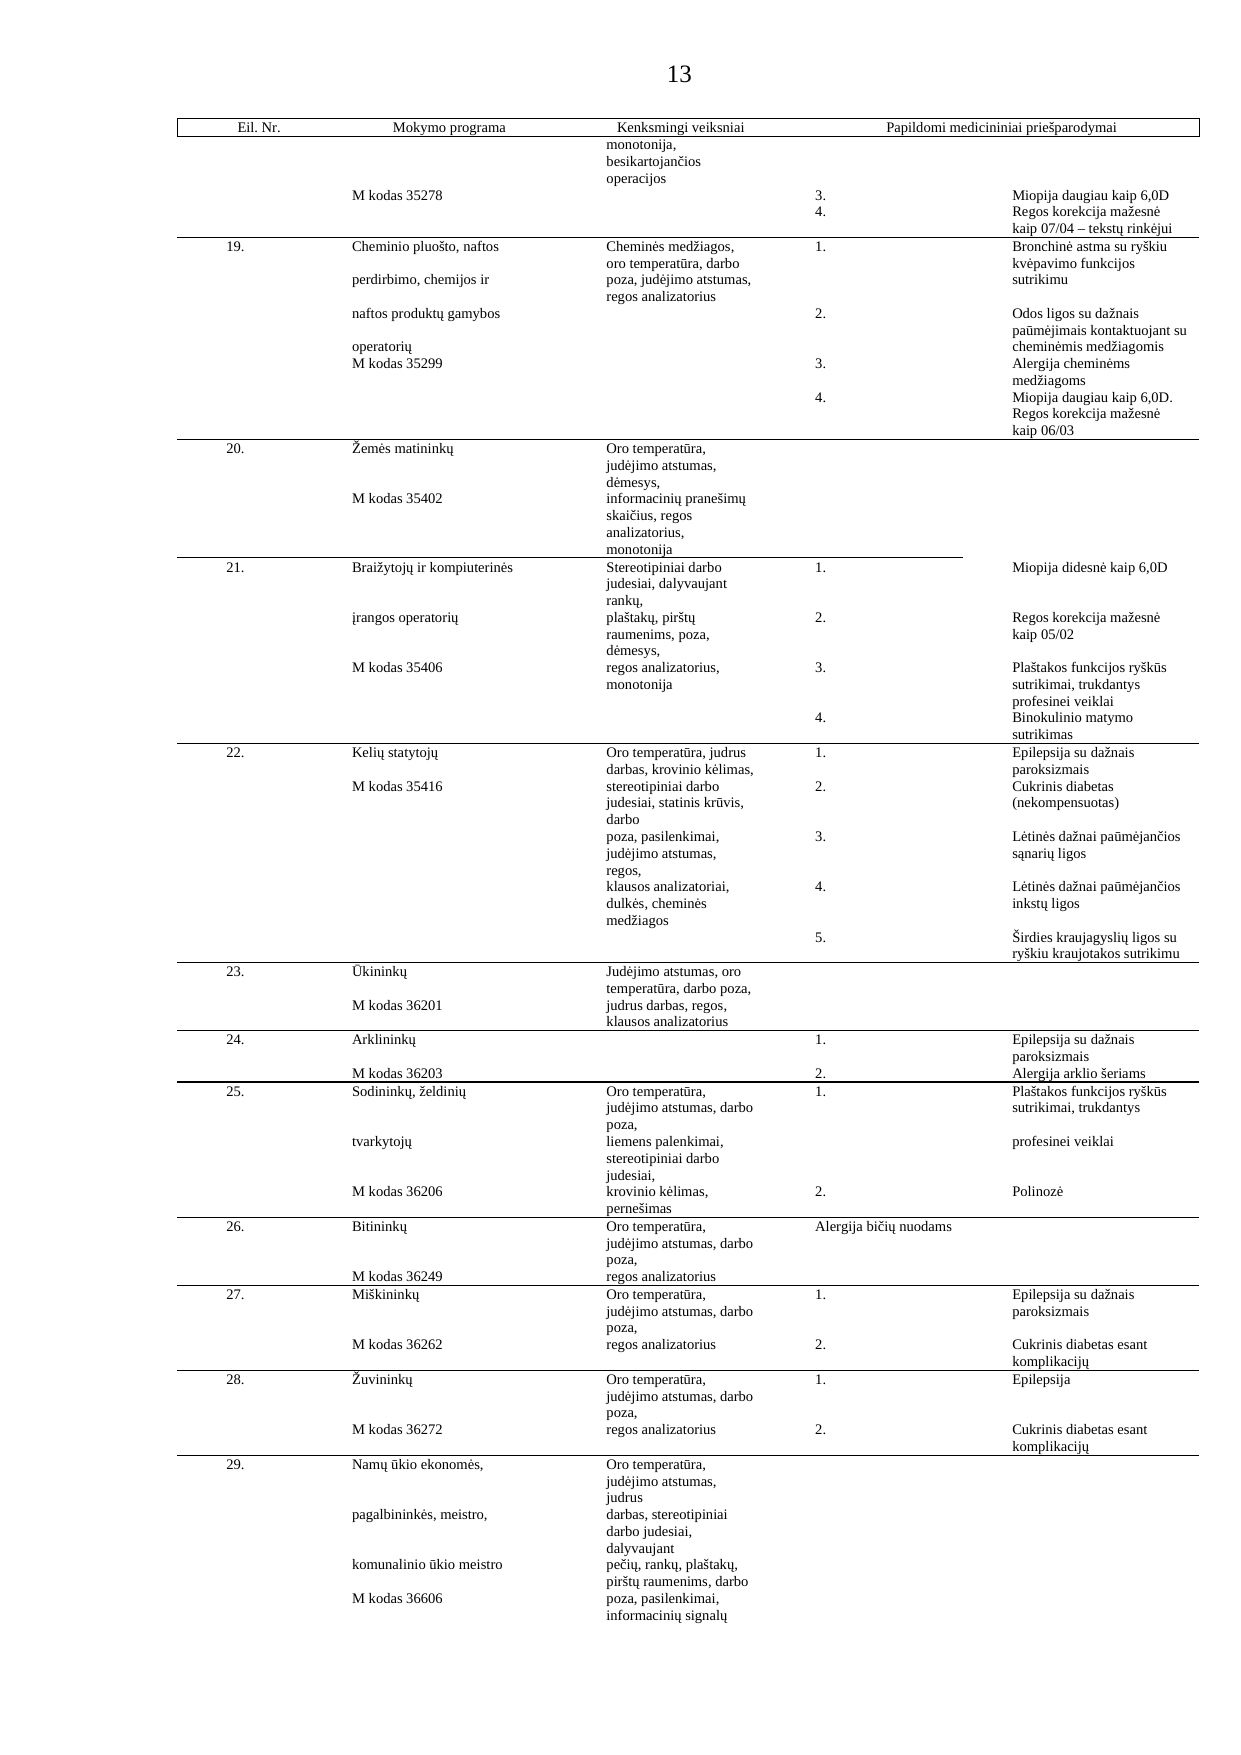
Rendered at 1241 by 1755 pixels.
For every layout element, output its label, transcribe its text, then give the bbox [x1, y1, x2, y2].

table_cell [177, 490, 303, 541]
table_cell Oro temperatūra, judėjimo atstumas, darbo poza, [558, 1286, 766, 1336]
table_cell regos analizatorius, monotonija [558, 659, 766, 692]
table_cell [177, 137, 303, 186]
table_cell [963, 541, 1199, 557]
table_cell Žuvininkų [303, 1371, 557, 1421]
table_cell Plaštakos funkcijos ryškūs sutrikimai, trukdantys [963, 1083, 1199, 1133]
table_cell operatorių [303, 338, 557, 355]
table_cell Alergija cheminėms medžiagoms [963, 355, 1199, 388]
table_cell [766, 963, 963, 996]
table_cell [766, 541, 963, 557]
table_header Mokymo programa [303, 119, 557, 136]
table_cell M kodas 36272 [303, 1421, 557, 1454]
table_cell [558, 1065, 766, 1081]
table_cell [963, 1506, 1199, 1556]
table_cell [303, 828, 557, 878]
table_cell 2. [766, 305, 963, 338]
table_cell krovinio kėlimas, pernešimas [558, 1183, 766, 1217]
table_cell [963, 1456, 1199, 1506]
table_cell [766, 1506, 963, 1556]
table_cell Cukrinis diabetas esant komplikacijų [963, 1421, 1199, 1454]
table_cell [766, 271, 963, 305]
table_cell [177, 305, 303, 338]
table_cell 26. [177, 1218, 303, 1268]
table_cell plaštakų, pirštų raumenims, poza, dėmesys, [558, 609, 766, 659]
table_cell [177, 609, 303, 659]
table_cell [177, 541, 303, 557]
table_cell monotonija, besikartojančios operacijos [558, 137, 766, 186]
table_cell darbas, stereotipiniai darbo judesiai, dalyvaujant [558, 1506, 766, 1556]
table_cell 3. [766, 659, 963, 692]
table_cell [766, 1133, 963, 1183]
table_cell [177, 1268, 303, 1285]
table_cell 2. [766, 1065, 963, 1081]
table_cell 27. [177, 1286, 303, 1336]
table_cell 1. [766, 1286, 963, 1336]
table_cell Kelių statytojų [303, 744, 557, 777]
table_cell Epilepsija su dažnais paroksizmais [963, 1031, 1199, 1064]
table_cell Arklininkų [303, 1031, 557, 1064]
table_cell 1. [766, 558, 963, 609]
table_cell Cukrinis diabetas (nekompensuotas) [963, 778, 1199, 828]
table_cell Cukrinis diabetas esant komplikacijų [963, 1336, 1199, 1369]
table_cell [558, 422, 766, 439]
table_cell [303, 693, 557, 709]
table_cell 1. [766, 1083, 963, 1133]
table_cell [963, 1590, 1199, 1623]
table_cell Epilepsija [963, 1371, 1199, 1421]
table_cell M kodas 35299 [303, 355, 557, 388]
table_cell 2. [766, 609, 963, 659]
table_cell [558, 693, 766, 709]
table_cell [177, 1556, 303, 1590]
table_cell Stereotipiniai darbo judesiai, dalyvaujant rankų, [558, 558, 766, 609]
table_cell 3. [766, 186, 963, 203]
table_cell 3. [766, 828, 963, 878]
table_cell [177, 828, 303, 878]
table_cell perdirbimo, chemijos ir [303, 271, 557, 305]
table_cell [177, 1590, 303, 1623]
table_cell [177, 1336, 303, 1369]
table_cell 28. [177, 1371, 303, 1421]
table_cell klausos analizatoriai, dulkės, cheminės medžiagos [558, 878, 766, 928]
table_cell Lėtinės dažnai paūmėjančios inkstų ligos [963, 878, 1199, 928]
table_cell Plaštakos funkcijos ryškūs sutrikimai, trukdantys [963, 659, 1199, 692]
table_cell Regos korekcija mažesnė kaip 05/02 [963, 609, 1199, 659]
table_cell [558, 1031, 766, 1064]
table_cell Oro temperatūra, judėjimo atstumas, judrus [558, 1456, 766, 1506]
table_cell Oro temperatūra, judėjimo atstumas, darbo poza, [558, 1371, 766, 1421]
table_cell [558, 186, 766, 203]
table_cell M kodas 36262 [303, 1336, 557, 1369]
table_cell Namų ūkio ekonomės, [303, 1456, 557, 1506]
table_cell Epilepsija su dažnais paroksizmais [963, 1286, 1199, 1336]
table_cell sutrikimu [963, 271, 1199, 305]
table_cell profesinei veiklai [963, 1133, 1199, 1183]
table_cell 19. [177, 238, 303, 271]
table_cell Bronchinė astma su ryškiu kvėpavimo funkcijos [963, 238, 1199, 271]
table_cell įrangos operatorių [303, 609, 557, 659]
table_cell [558, 305, 766, 338]
table_cell [963, 490, 1199, 541]
table_cell kaip 06/03 [963, 422, 1199, 439]
table_cell [766, 1268, 963, 1285]
table_cell Oro temperatūra, judėjimo atstumas, darbo poza, [558, 1083, 766, 1133]
table_cell [963, 963, 1199, 996]
table_cell cheminėmis medžiagomis [963, 338, 1199, 355]
table_cell Bitininkų [303, 1218, 557, 1268]
table_cell [303, 878, 557, 928]
table_cell profesinei veiklai [963, 693, 1199, 709]
table_cell [766, 1556, 963, 1590]
table_cell Cheminės medžiagos, oro temperatūra, darbo [558, 238, 766, 271]
table_cell [558, 338, 766, 355]
table_cell [766, 422, 963, 439]
table_cell [963, 996, 1199, 1030]
table_cell regos analizatorius [558, 1336, 766, 1369]
table_cell 2. [766, 1421, 963, 1454]
table_cell [177, 1065, 303, 1081]
table_header Eil. Nr. [178, 119, 303, 136]
table_cell [558, 355, 766, 388]
table_cell [303, 389, 557, 422]
table_cell [766, 1590, 963, 1623]
table_cell 2. [766, 1183, 963, 1217]
table_cell 23. [177, 963, 303, 996]
table_cell 4. [766, 709, 963, 743]
table_cell M kodas 36606 [303, 1590, 557, 1623]
table_cell [177, 1183, 303, 1217]
table_cell pagalbininkės, meistro, [303, 1506, 557, 1556]
table_cell Alergija bičių nuodams [766, 1218, 963, 1268]
table_cell [558, 203, 766, 237]
table_cell [177, 422, 303, 439]
table_cell [177, 1421, 303, 1454]
table_cell [303, 203, 557, 237]
table_cell [558, 709, 766, 743]
table_cell stereotipiniai darbo judesiai, statinis krūvis, darbo [558, 778, 766, 828]
table_cell pečių, rankų, plaštakų, pirštų raumenims, darbo [558, 1556, 766, 1590]
table_cell [766, 1456, 963, 1506]
table_cell [303, 541, 557, 557]
table_cell [177, 996, 303, 1030]
table_cell Regos korekcija mažesnė kaip 07/04 – tekstų rinkėjui [963, 203, 1199, 237]
table_cell [177, 389, 303, 422]
table_cell Polinozė [963, 1183, 1199, 1217]
table_cell [177, 878, 303, 928]
table_cell [766, 440, 963, 490]
table_cell 24. [177, 1031, 303, 1064]
table_cell [963, 1218, 1199, 1268]
table_header Kenksmingi veiksniai [558, 119, 766, 136]
table_cell 3. [766, 355, 963, 388]
table_cell M kodas 36206 [303, 1183, 557, 1217]
table_cell [963, 1556, 1199, 1590]
table_cell Miopija daugiau kaip 6,0D [963, 186, 1199, 203]
table_cell [177, 203, 303, 237]
table_cell poza, judėjimo atstumas, regos analizatorius [558, 271, 766, 305]
table_cell 25. [177, 1083, 303, 1133]
table_cell 4. [766, 878, 963, 928]
table_cell [303, 928, 557, 962]
table_cell Miopija daugiau kaip 6,0D. Regos korekcija mažesnė [963, 389, 1199, 422]
table_cell [766, 996, 963, 1030]
table_cell Sodininkų, želdinių [303, 1083, 557, 1133]
table_cell tvarkytojų [303, 1133, 557, 1183]
table_cell komunalinio ūkio meistro [303, 1556, 557, 1590]
table_cell M kodas 36249 [303, 1268, 557, 1285]
table_cell [177, 928, 303, 962]
table_cell 1. [766, 238, 963, 271]
table_header Papildomi medicininiai priešparodymai [766, 119, 1199, 136]
table_cell Cheminio pluošto, naftos [303, 238, 557, 271]
table_cell [177, 1506, 303, 1556]
table_cell [766, 338, 963, 355]
table_cell M kodas 36201 [303, 996, 557, 1030]
table_cell 1. [766, 1031, 963, 1064]
table_cell [963, 440, 1199, 490]
table_cell [177, 338, 303, 355]
table_cell Miopija didesnė kaip 6,0D [963, 557, 1199, 609]
table_cell Žemės matininkų [303, 440, 557, 490]
table_cell 1. [766, 1371, 963, 1421]
table_cell [177, 186, 303, 203]
table_cell [303, 137, 557, 186]
table_cell Oro temperatūra, judėjimo atstumas, darbo poza, [558, 1218, 766, 1268]
table_cell 22. [177, 744, 303, 777]
table_cell Odos ligos su dažnais paūmėjimais kontaktuojant su [963, 305, 1199, 338]
table_cell 4. [766, 203, 963, 237]
table_cell [177, 355, 303, 388]
table_cell 5. [766, 928, 963, 962]
table_cell monotonija [558, 541, 766, 557]
table_cell [177, 271, 303, 305]
table_cell poza, pasilenkimai, informacinių signalų [558, 1590, 766, 1623]
table_cell Lėtinės dažnai paūmėjančios sąnarių ligos [963, 828, 1199, 878]
table_cell M kodas 36203 [303, 1065, 557, 1081]
table_cell 2. [766, 778, 963, 828]
table_cell M kodas 35402 [303, 490, 557, 541]
table_cell Miškininkų [303, 1286, 557, 1336]
table_cell 4. [766, 389, 963, 422]
table_cell naftos produktų gamybos [303, 305, 557, 338]
table_cell Širdies kraujagyslių ligos su ryškiu kraujotakos sutrikimu [963, 928, 1199, 962]
table_cell 2. [766, 1336, 963, 1369]
table_cell [177, 659, 303, 692]
table_cell Ūkininkų [303, 963, 557, 996]
table_cell poza, pasilenkimai, judėjimo atstumas, regos, [558, 828, 766, 878]
table_cell 20. [177, 440, 303, 490]
table_cell M kodas 35406 [303, 659, 557, 692]
table_cell [766, 490, 963, 541]
table_cell Oro temperatūra, judėjimo atstumas, dėmesys, [558, 440, 766, 490]
table_cell Epilepsija su dažnais paroksizmais [963, 744, 1199, 777]
table_cell [303, 422, 557, 439]
table_cell Binokulinio matymo sutrikimas [963, 709, 1199, 743]
table_cell [558, 928, 766, 962]
table_cell Alergija arklio šeriams [963, 1065, 1199, 1081]
table_cell 1. [766, 744, 963, 777]
table_cell liemens palenkimai, stereotipiniai darbo judesiai, [558, 1133, 766, 1183]
table_cell Braižytojų ir kompiuterinės [303, 558, 557, 609]
table_cell regos analizatorius [558, 1268, 766, 1285]
table_cell [558, 389, 766, 422]
table_cell [177, 1133, 303, 1183]
table_cell regos analizatorius [558, 1421, 766, 1454]
table_cell Oro temperatūra, judrus darbas, krovinio kėlimas, [558, 744, 766, 777]
table_cell [766, 693, 963, 709]
table_cell informacinių pranešimų skaičius, regos analizatorius, [558, 490, 766, 541]
table_cell [303, 709, 557, 743]
table_cell 21. [177, 558, 303, 609]
table_cell M kodas 35278 [303, 186, 557, 203]
table_cell [177, 778, 303, 828]
table_cell 29. [177, 1456, 303, 1506]
table_cell [963, 137, 1199, 186]
table_cell [177, 693, 303, 709]
table_cell M kodas 35416 [303, 778, 557, 828]
table_cell [963, 1268, 1199, 1285]
table_cell judrus darbas, regos, klausos analizatorius [558, 996, 766, 1030]
table_cell [177, 709, 303, 743]
table_cell Judėjimo atstumas, oro temperatūra, darbo poza, [558, 963, 766, 996]
table_cell [766, 137, 963, 186]
